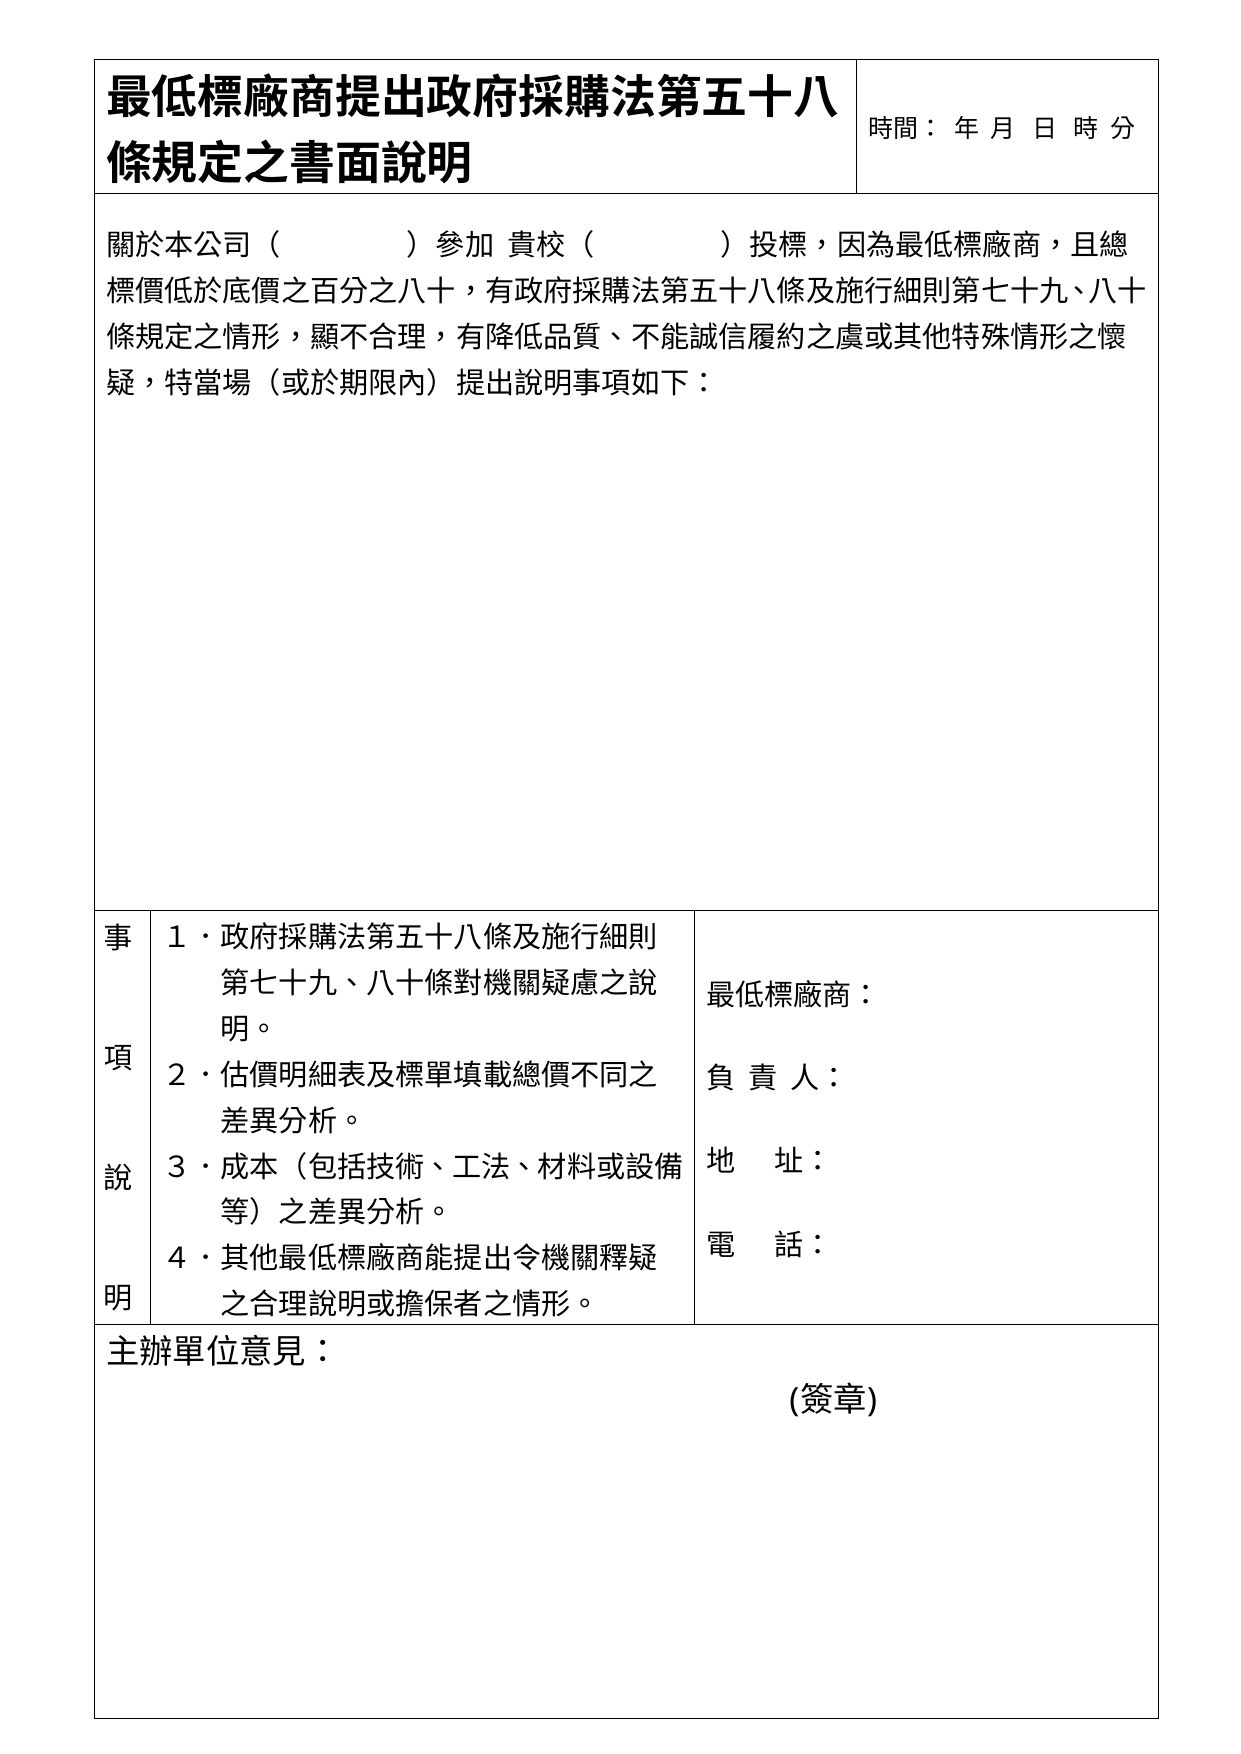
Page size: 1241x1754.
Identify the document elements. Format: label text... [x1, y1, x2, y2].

table_cell １．政府採購法第五十八條及施行細則第七十九、八十條對機關疑慮之說明。 ２．估價明細表及標單填載總價不同之差異分析。 ３．成本（包括技術、工法、材料或設備等）之差異分析。 ４．其他最低標廠商能提出令機關釋疑之合理說明或擔保者之情形。 [151, 911, 694, 1324]
table_cell 事項說明 [95, 911, 150, 1324]
table_cell 最低標廠商： 負 責 人： 地 址： 電 話： [695, 911, 1158, 1324]
table_cell 關於本公司（ ）參加 貴校（ ）投標，因為最低標廠商，且總標價低於底價之百分之八十，有政府採購法第五十八條及施行細則第七十九、八十條規定之情形，顯不合理，有降低品質、不能誠信履約之虞或其他特殊情形之懷疑，特當場（或於期限內）提出說明事項如下： [95, 194, 1158, 910]
table_header 最低標廠商提出政府採購法第五十八條規定之書面說明 [95, 60, 856, 193]
table_header 時間： 年 月 日 時 分 [857, 60, 1158, 193]
table_cell 主辦單位意見： (簽章) [95, 1325, 1158, 1718]
